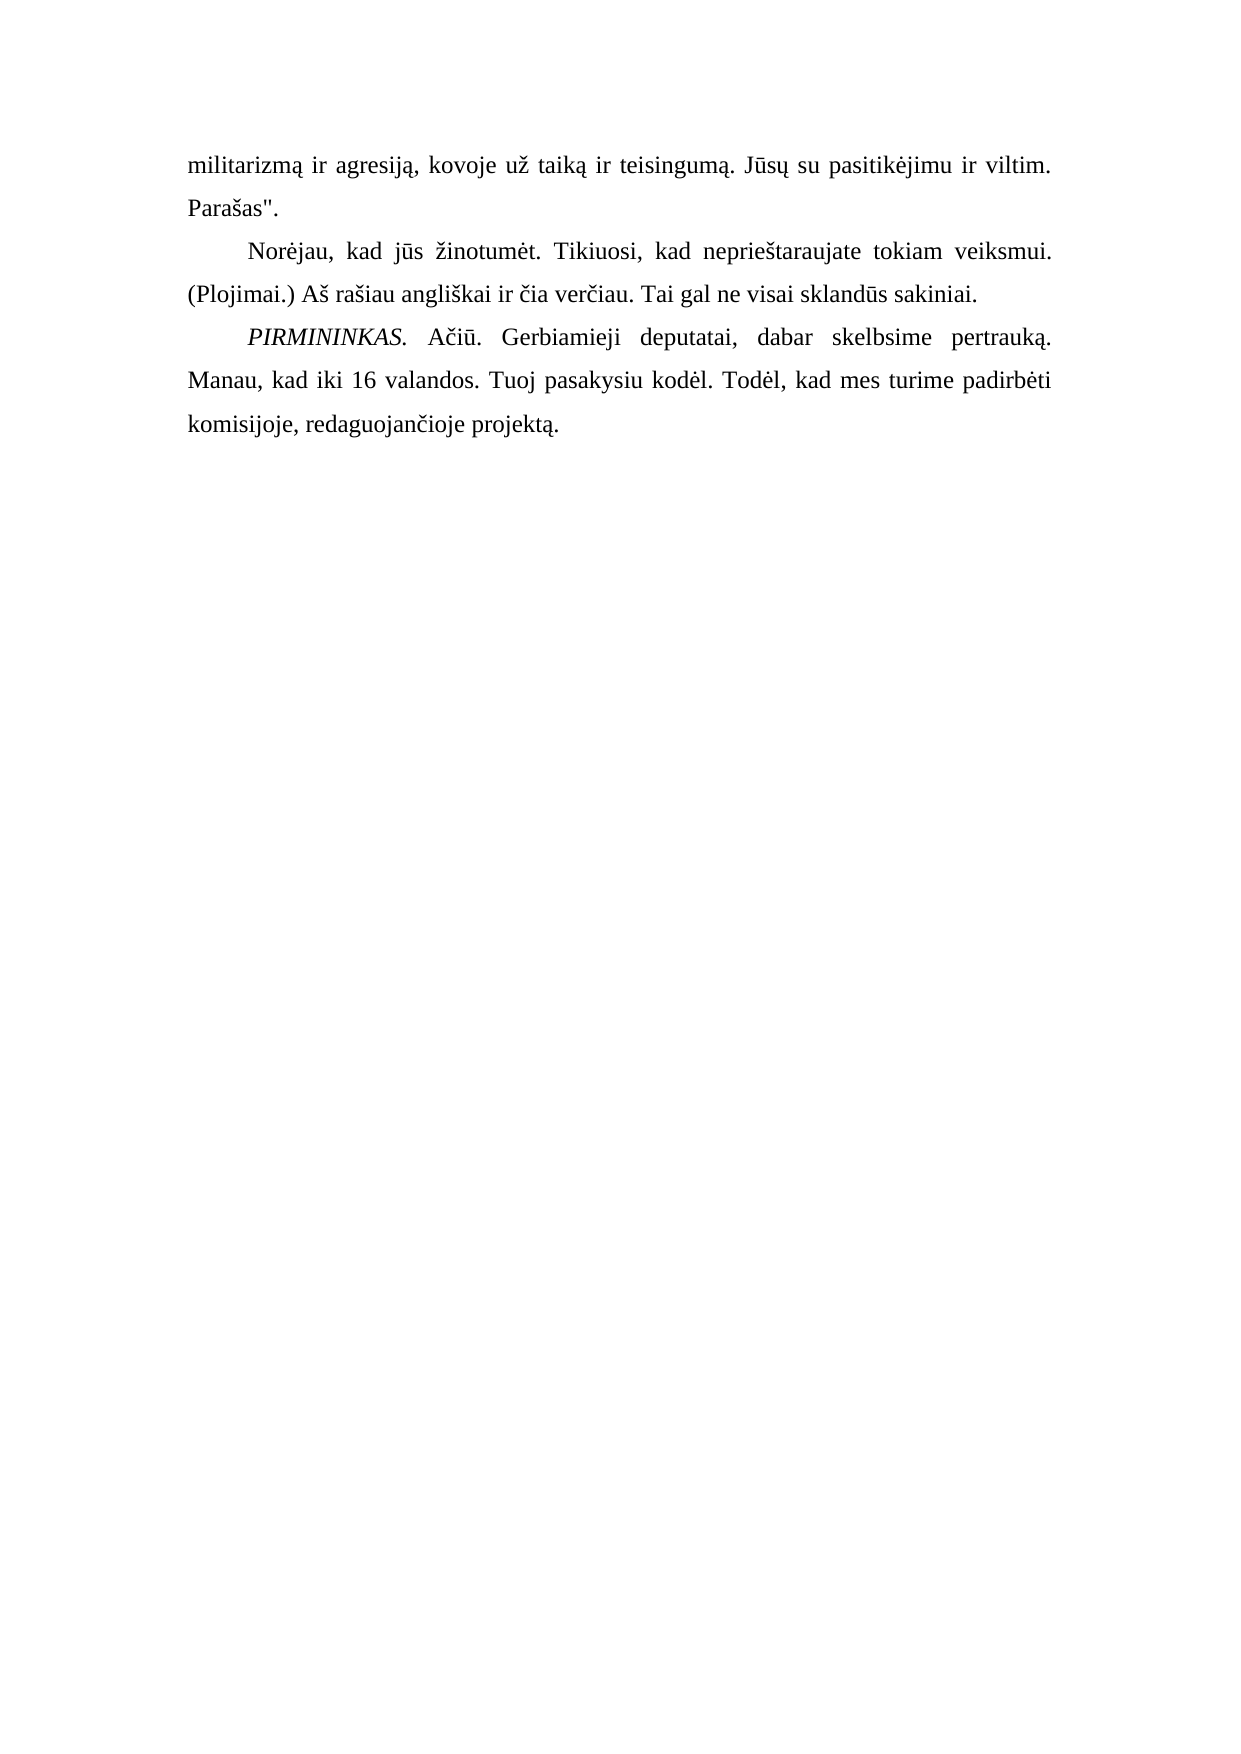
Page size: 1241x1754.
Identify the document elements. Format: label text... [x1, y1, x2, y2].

text Pirmininkas. Ačiū. Gerbiamieji deputatai, dabar skelbsime pertrauką. Manau, kad iki 16 valandos. Tuoj pasakysiu kodėl. Todėl, kad mes turime padirbėti komisijoje, redaguojančioje projektą. [187, 322, 1053, 437]
text militarizmą ir agresiją, kovoje už taiką ir teisingumą. Jūsų su pasitikėjimu ir viltim. Parašas". [187, 150, 1053, 222]
text Norėjau, kad jūs žinotumėt. Tikiuosi, kad neprieštaraujate tokiam veiksmui. (Plojimai.) Aš rašiau angliškai ir čia verčiau. Tai gal ne visai sklandūs sakiniai. [187, 236, 1053, 308]
